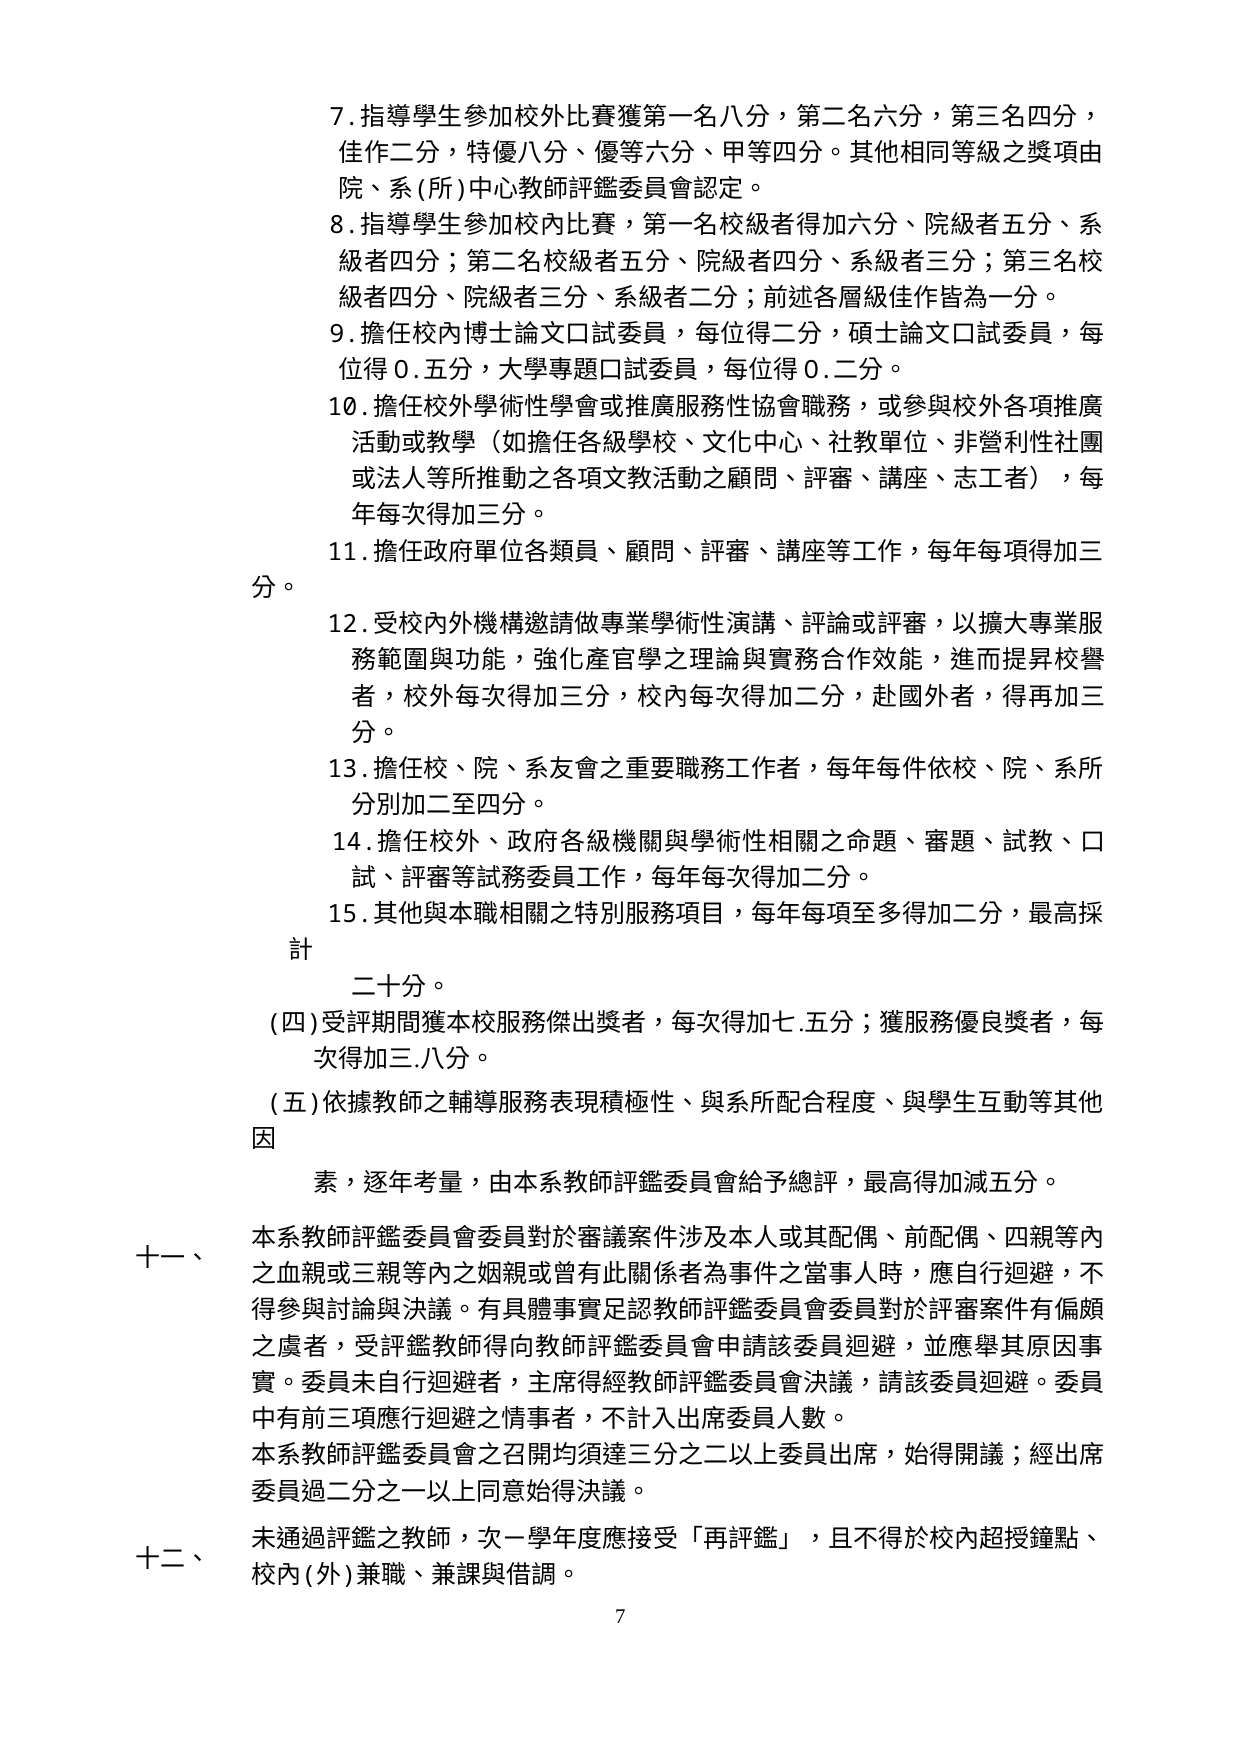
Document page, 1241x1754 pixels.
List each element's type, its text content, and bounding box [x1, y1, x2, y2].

table_cell 十一、 [124, 1206, 240, 1507]
table_cell 未通過評鑑之教師，次ㄧ學年度應接受「再評鑑」，且不得於校內超授鐘點、校內(外)兼職、兼課與借調。 [240, 1508, 1117, 1591]
table_cell 7.指導學生參加校外比賽獲第一名八分，第二名六分，第三名四分，佳作二分，特優八分、優等六分、甲等四分。其他相同等級之獎項由院、系(所)中心教師評鑑委員會認定。 8.指導學生參加校內比賽，第一名校級者得加六分、院級者五分、系級者四分；第二名校級者五分、院級者四分、系級者三分；第三名校級者四分、院級者三分、系級者二分；前述各層級佳作皆為一分。 9.擔任校內博士論文口試委員，每位得二分，碩士論文口試委員，每位得Ο.五分，大學專題口試委員，每位得Ο.二分。 10.擔任校外學術性學會或推廣服務性協會職務，或參與校外各項推廣活動或教學（如擔任各級學校、文化中心、社教單位、非營利性社團或法人等所推動之各項文教活動之顧問、評審、講座、志工者），每年每次得加三分。 11.擔任政府單位各類員、顧問、評審、講座等工作，每年每項得加三分。 12.受校內外機構邀請做專業學術性演講、評論或評審，以擴大專業服務範圍與功能，強化產官學之理論與實務合作效能，進而提昇校譽者，校外每次得加三分，校內每次得加二分，赴國外者，得再加三分。 13.擔任校、院、系友會之重要職務工作者，每年每件依校、院、系所分別加二至四分。 14.擔任校外、政府各級機關與學術性相關之命題、審題、試教、口試、評審等試務委員工作，每年每次得加二分。 15.其他與本職相關之特別服務項目，每年每項至多得加二分，最高採計 二十分。 (四)受評期間獲本校服務傑出獎者，每次得加七.五分；獲服務優良獎者，每次得加三.八分。 (五)依據教師之輔導服務表現積極性、與系所配合程度、與學生互動等其他因 素，逐年考量，由本系教師評鑑委員會給予總評，最高得加減五分。 [240, 96, 1117, 1206]
table_cell 本系教師評鑑委員會委員對於審議案件涉及本人或其配偶、前配偶、四親等內之血親或三親等內之姻親或曾有此關係者為事件之當事人時，應自行迴避，不得參與討論與決議。有具體事實足認教師評鑑委員會委員對於評審案件有偏頗之虞者，受評鑑教師得向教師評鑑委員會申請該委員迴避，並應舉其原因事實。委員未自行迴避者，主席得經教師評鑑委員會決議，請該委員迴避。委員中有前三項應行迴避之情事者，不計入出席委員人數。 本系教師評鑑委員會之召開均須達三分之二以上委員出席，始得開議；經出席委員過二分之一以上同意始得決議。 [240, 1206, 1117, 1507]
table_cell 十二、 [124, 1508, 240, 1591]
table_cell [124, 96, 240, 1206]
